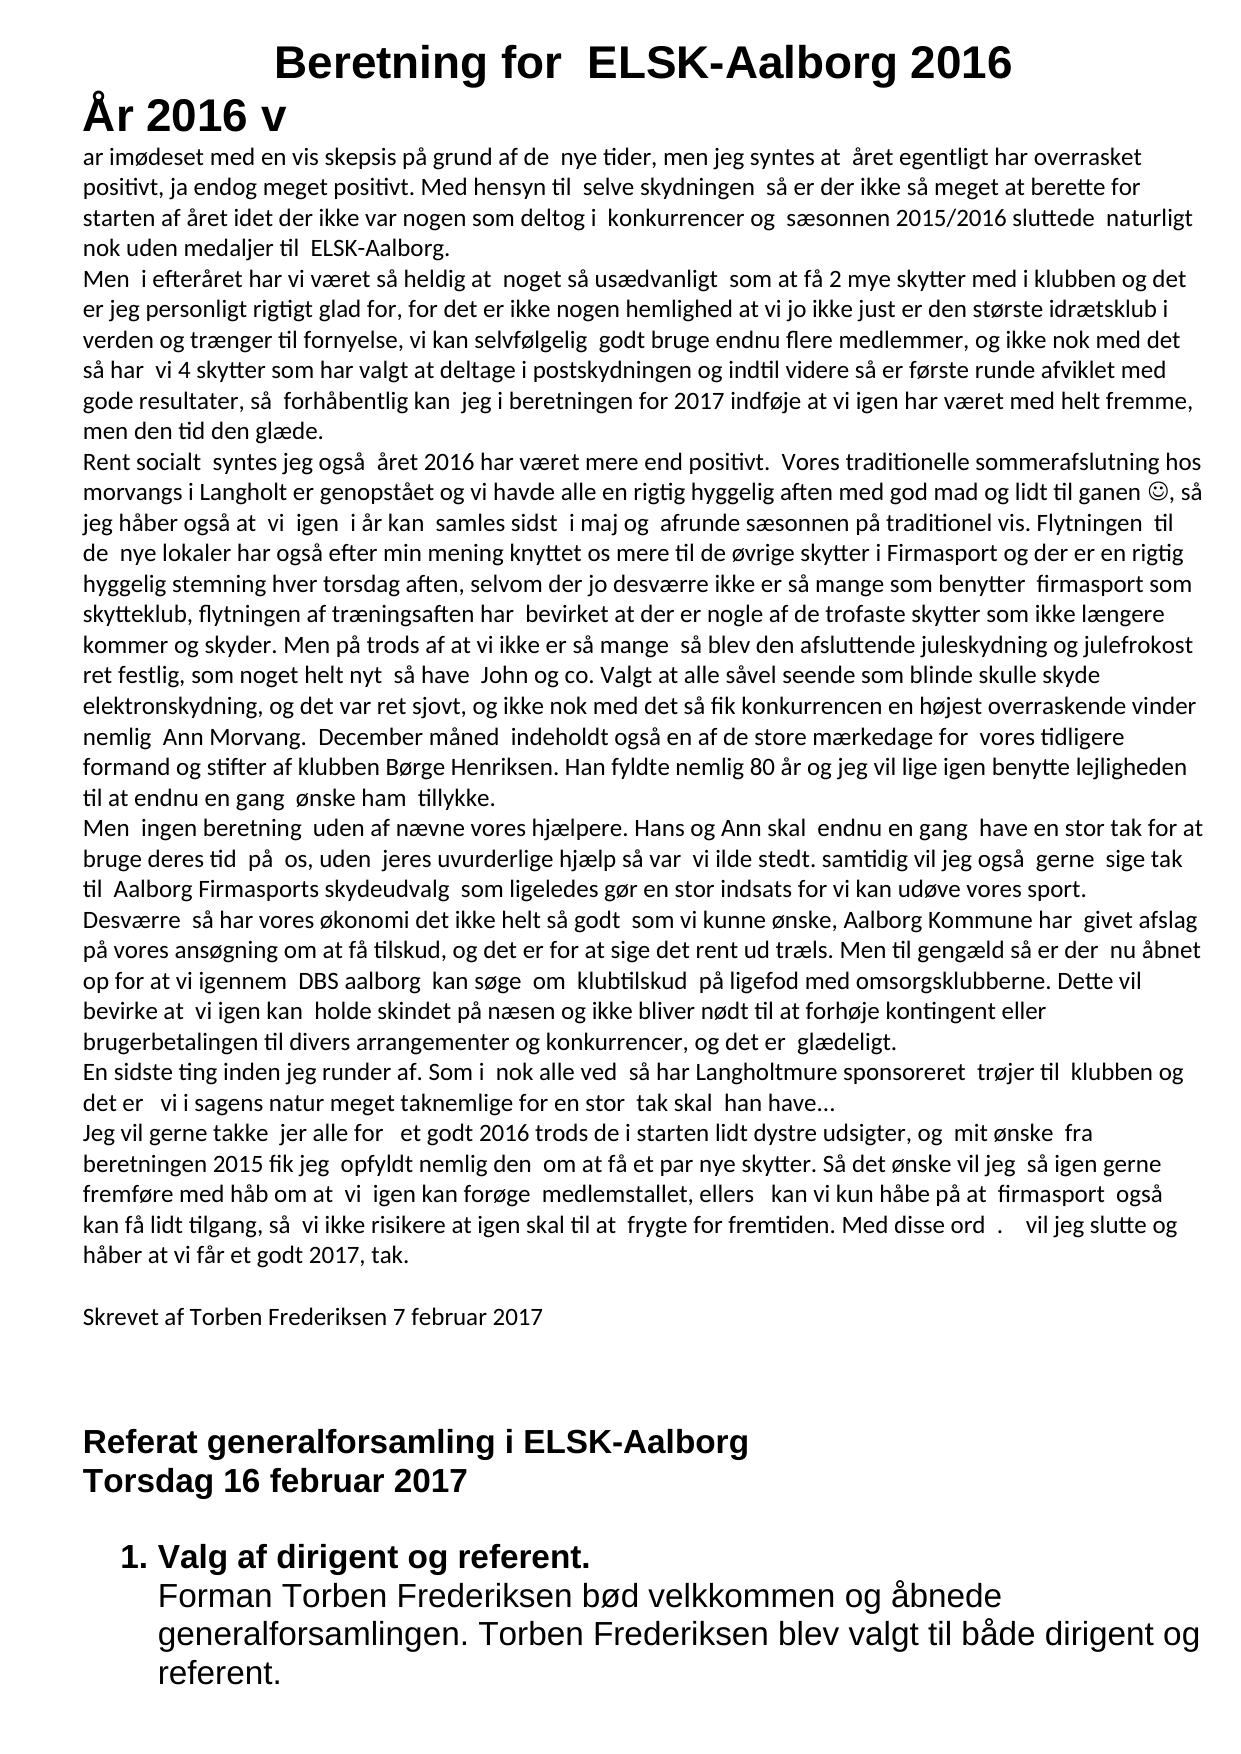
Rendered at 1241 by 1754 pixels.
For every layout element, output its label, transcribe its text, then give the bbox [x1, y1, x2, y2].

text ar imødeset med en vis skepsis på grund af de nye tider, men jeg syntes at året egentligt har overrasket positivt, ja endog meget positivt. Med hensyn til selve skydningen så er der ikke så meget at berette for starten af året idet der ikke var nogen som deltog i konkurrencer og sæsonnen 2015/2016 sluttede naturligt nok uden medaljer til ELSK-Aalborg. [83, 141, 1205, 263]
text Men i efteråret har vi været så heldig at noget så usædvanligt som at få 2 mye skytter med i klubben og det er jeg personligt rigtigt glad for, for det er ikke nogen hemlighed at vi jo ikke just er den største idrætsklub i verden og trænger til fornyelse, vi kan selvfølgelig godt bruge endnu flere medlemmer, og ikke nok med det så har vi 4 skytter som har valgt at deltage i postskydningen og indtil videre så er første runde afviklet med gode resultater, så forhåbentlig kan jeg i beretningen for 2017 indføje at vi igen har været med helt fremme, men den tid den glæde. [83, 263, 1205, 446]
text Skrevet af Torben Frederiksen 7 februar 2017 [83, 1301, 1205, 1331]
text År 2016 v [83, 88, 1205, 141]
text Men ingen beretning uden af nævne vores hjælpere. Hans og Ann skal endnu en gang have en stor tak for at bruge deres tid på os, uden jeres uvurderlige hjælp så var vi ilde stedt. samtidig vil jeg også gerne sige tak til Aalborg Firmasports skydeudvalg som ligeledes gør en stor indsats for vi kan udøve vores sport. [83, 812, 1205, 904]
list Valg af dirigent og referent. [120, 1538, 1205, 1576]
text Beretning for ELSK-Aalborg 2016 [83, 35, 1205, 88]
text Desværre så har vores økonomi det ikke helt så godt som vi kunne ønske, Aalborg Kommune har givet afslag på vores ansøgning om at få tilskud, og det er for at sige det rent ud træls. Men til gengæld så er der nu åbnet op for at vi igennem DBS aalborg kan søge om klubtilskud på ligefod med omsorgsklubberne. Dette vil bevirke at vi igen kan holde skindet på næsen og ikke bliver nødt til at forhøje kontingent eller brugerbetalingen til divers arrangementer og konkurrencer, og det er glædeligt. [83, 904, 1205, 1056]
text Referat generalforsamling i ELSK-Aalborg [83, 1422, 1205, 1461]
text Jeg vil gerne takke jer alle for et godt 2016 trods de i starten lidt dystre udsigter, og mit ønske fra beretningen 2015 fik jeg opfyldt nemlig den om at få et par nye skytter. Så det ønske vil jeg så igen gerne fremføre med håb om at vi igen kan forøge medlemstallet, ellers kan vi kun håbe på at firmasport også kan få lidt tilgang, så vi ikke risikere at igen skal til at frygte for fremtiden. Med disse ord . vil jeg slutte og håber at vi får et godt 2017, tak. [83, 1117, 1205, 1270]
text Rent socialt syntes jeg også året 2016 har været mere end positivt. Vores traditionelle sommerafslutning hos morvangs i Langholt er genopstået og vi havde alle en rigtig hyggelig aften med god mad og lidt til ganen , så jeg håber også at vi igen i år kan samles sidst i maj og afrunde sæsonnen på traditionel vis. Flytningen til de nye lokaler har også efter min mening knyttet os mere til de øvrige skytter i Firmasport og der er en rigtig hyggelig stemning hver torsdag aften, selvom der jo desværre ikke er så mange som benytter firmasport som skytteklub, flytningen af træningsaften har bevirket at der er nogle af de trofaste skytter som ikke længere kommer og skyder. Men på trods af at vi ikke er så mange så blev den afsluttende juleskydning og julefrokost ret festlig, som noget helt nyt så have John og co. Valgt at alle såvel seende som blinde skulle skyde elektronskydning, og det var ret sjovt, og ikke nok med det så fik konkurrencen en højest overraskende vinder nemlig Ann Morvang. December måned indeholdt også en af de store mærkedage for vores tidligere formand og stifter af klubben Børge Henriksen. Han fyldte nemlig 80 år og jeg vil lige igen benytte lejligheden til at endnu en gang ønske ham tillykke. [83, 446, 1205, 812]
text Torsdag 16 februar 2017 [83, 1461, 1205, 1499]
list Forman Torben Frederiksen bød velkkommen og åbnede generalforsamlingen. Torben Frederiksen blev valgt til både dirigent og referent. [158, 1576, 1205, 1691]
text En sidste ting inden jeg runder af. Som i nok alle ved så har Langholtmure sponsoreret trøjer til klubben og det er vi i sagens natur meget taknemlige for en stor tak skal han have... [83, 1056, 1205, 1117]
